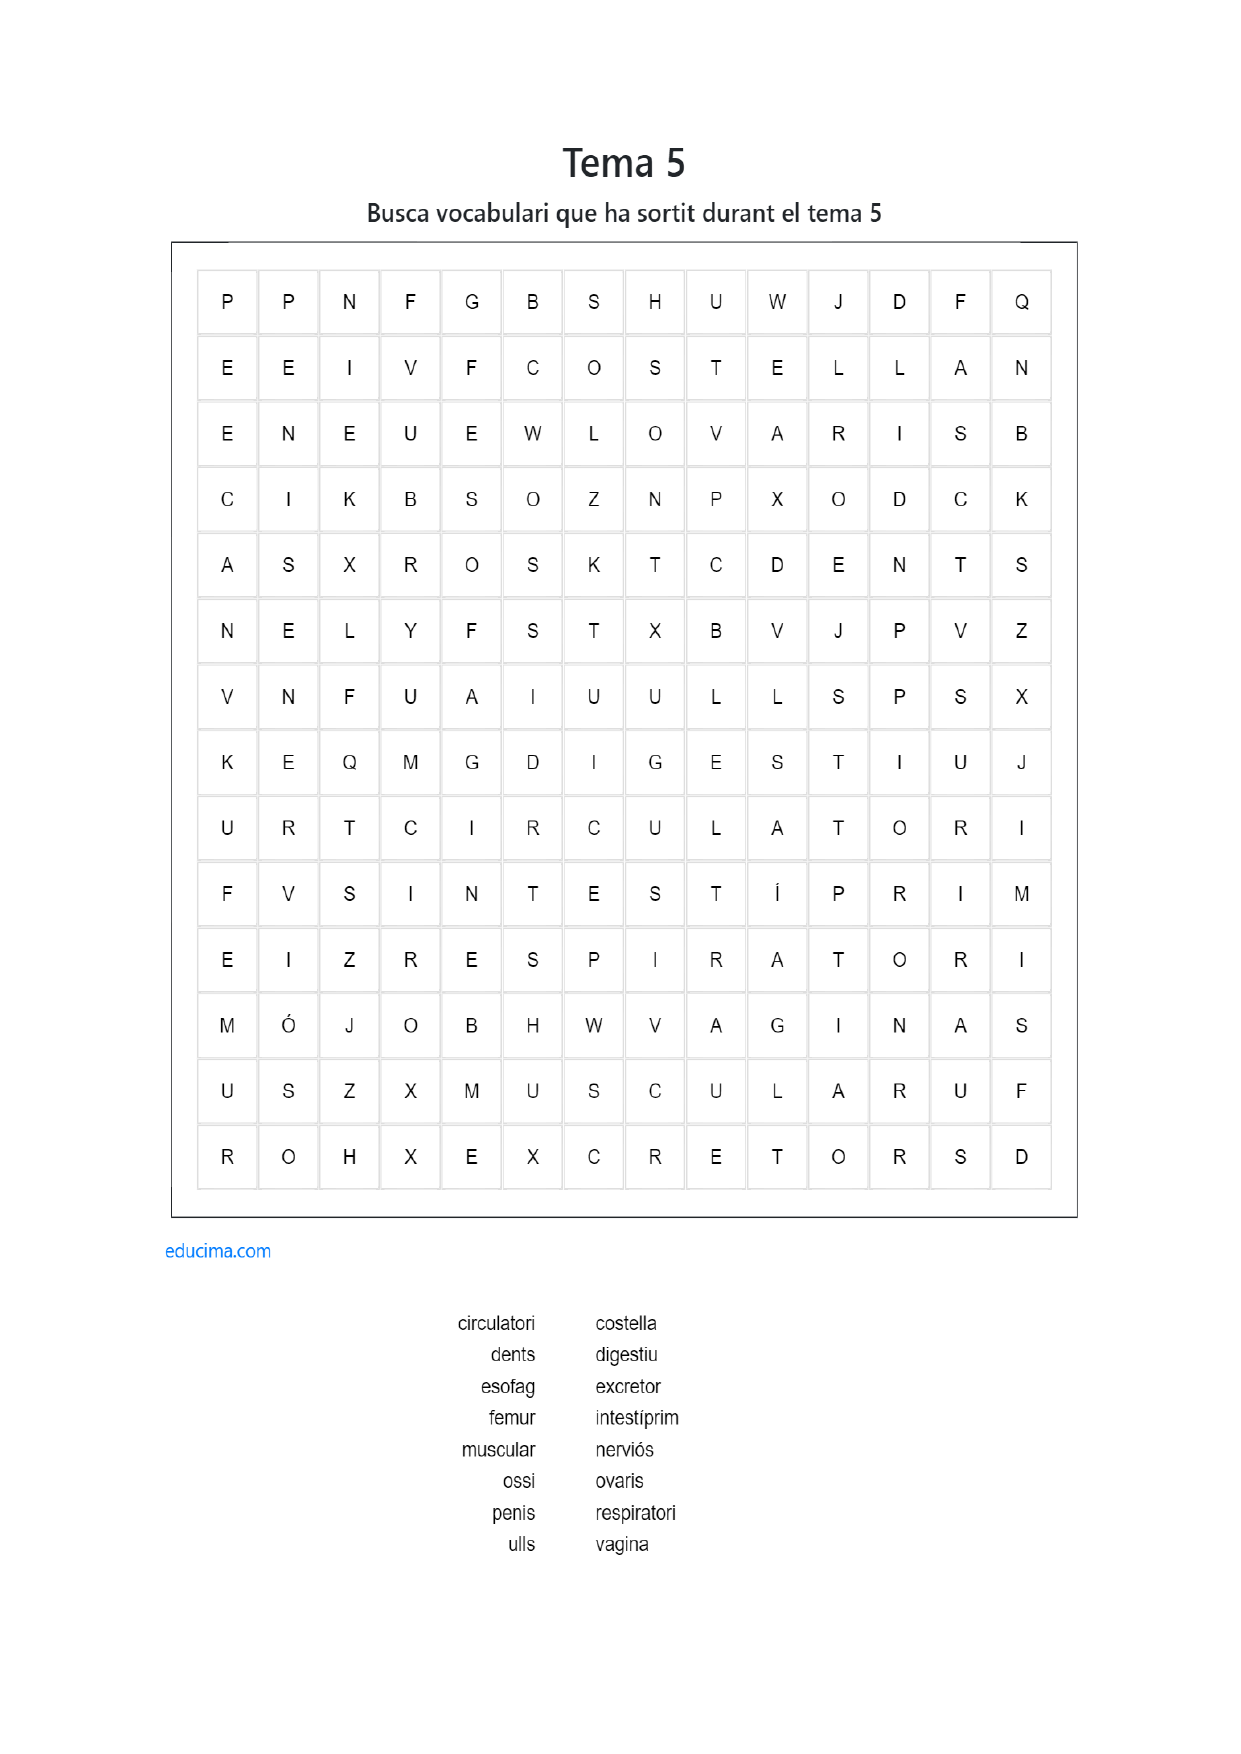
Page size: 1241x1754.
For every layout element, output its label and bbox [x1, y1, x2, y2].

picture [118, 148, 1114, 1567]
